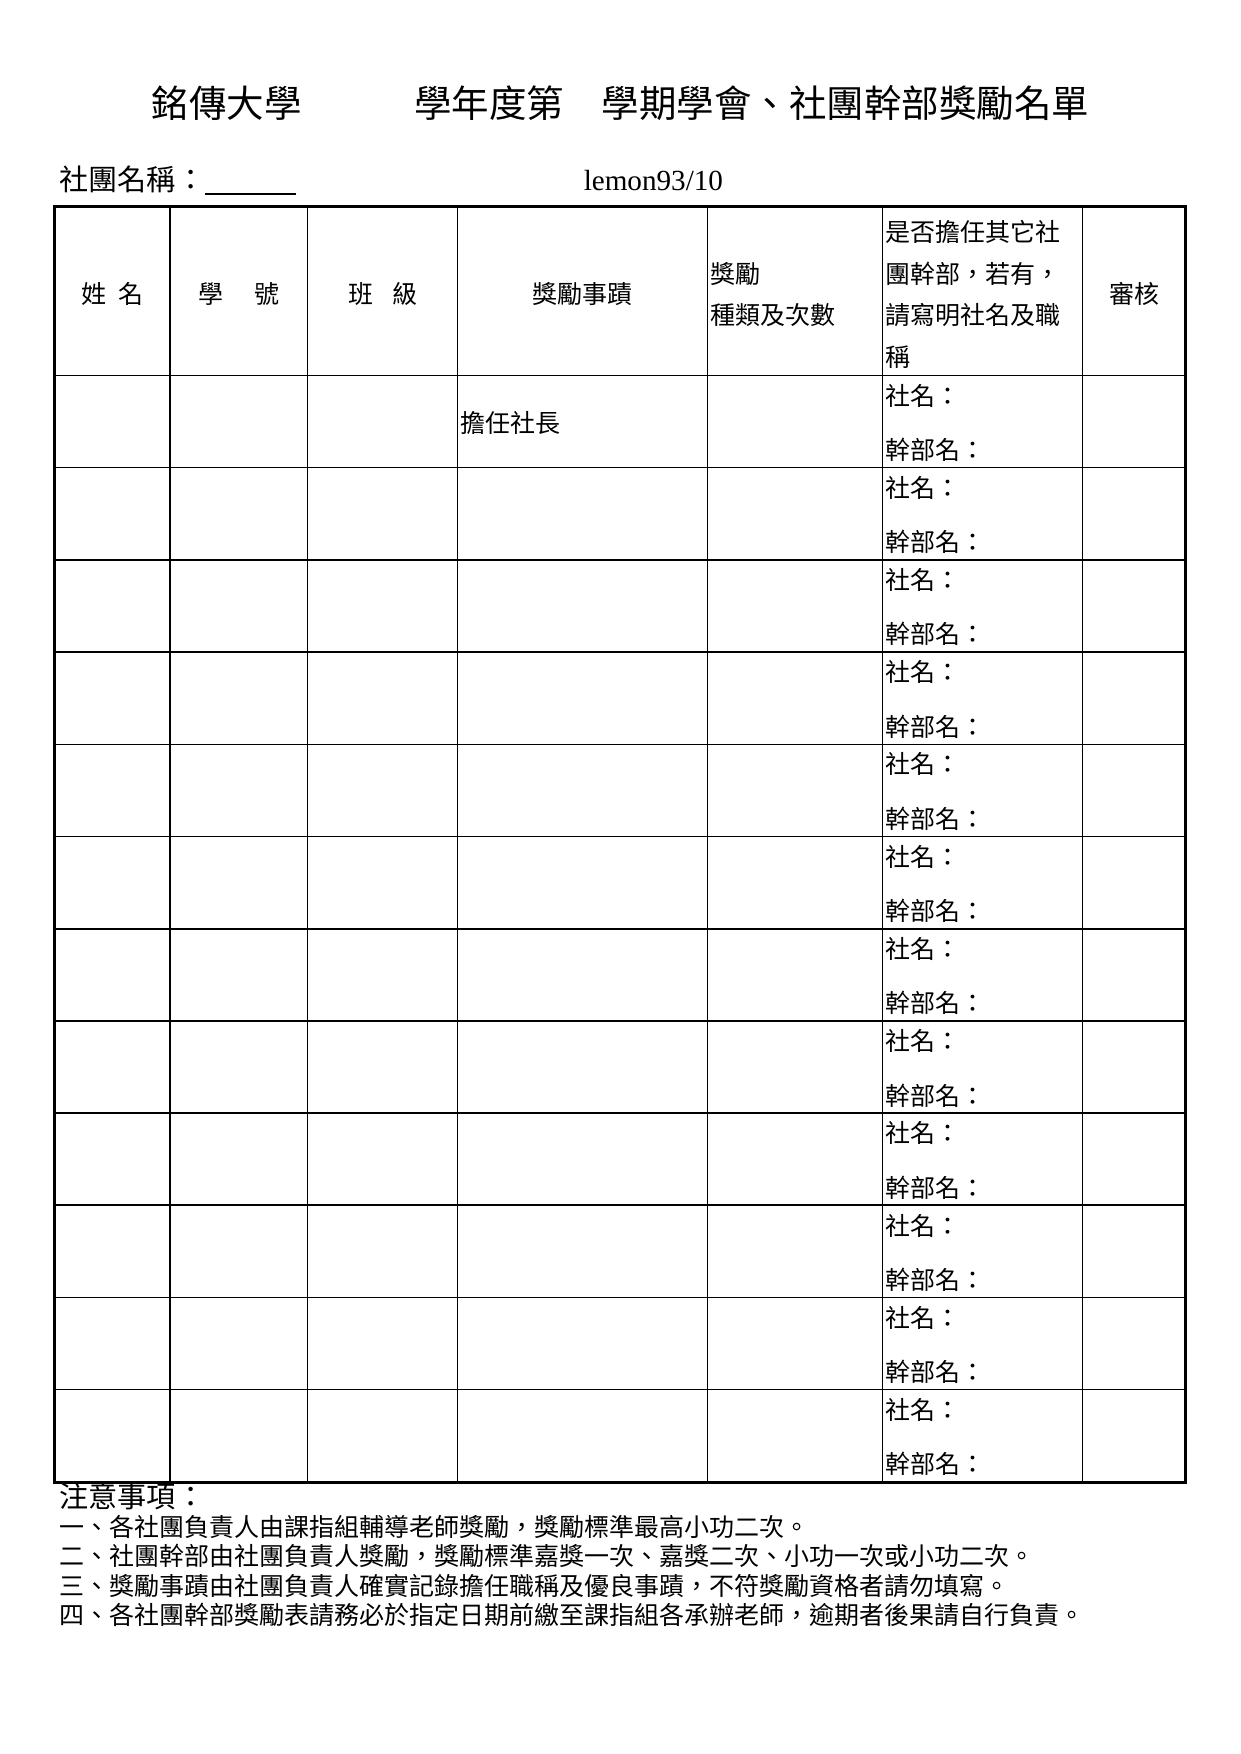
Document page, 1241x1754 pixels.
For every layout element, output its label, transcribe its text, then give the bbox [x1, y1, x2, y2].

text 社團名稱： lemon93/10 [59, 132, 1181, 205]
text 四、各社團幹部獎勵表請務必於指定日期前繳至課指組各承辦老師，逾期者後果請自行負責。 [59, 1601, 1181, 1630]
table_cell [1083, 653, 1184, 743]
table_cell 社名： 幹部名： [883, 468, 1082, 559]
text 二、社團幹部由社團負責人獎勵，獎勵標準嘉獎一次、嘉獎二次、小功一次或小功二次。 [59, 1542, 1181, 1572]
table_header 獎勵事蹟 [458, 208, 707, 375]
table_cell [308, 745, 457, 836]
table_cell [56, 1298, 169, 1389]
table_cell [171, 1298, 307, 1389]
table_header 班 級 [308, 208, 457, 375]
table_header 審核 [1083, 208, 1184, 375]
table_cell [458, 1206, 707, 1297]
table_cell [171, 745, 307, 836]
table_cell [56, 745, 169, 836]
table_cell [1083, 561, 1184, 651]
table_cell [708, 930, 882, 1020]
table_cell [171, 837, 307, 928]
table_cell [56, 837, 169, 928]
table_cell [308, 837, 457, 928]
table_cell [708, 468, 882, 559]
table_cell [458, 1114, 707, 1204]
table_cell [1083, 930, 1184, 1020]
text 注意事項： [59, 1484, 1181, 1513]
table_cell [171, 1022, 307, 1112]
table_cell [1083, 745, 1184, 836]
table_cell 社名： 幹部名： [883, 1298, 1082, 1389]
table_cell 社名： 幹部名： [883, 1206, 1082, 1297]
table_cell [708, 837, 882, 928]
table_cell [1083, 1298, 1184, 1389]
table_cell [308, 930, 457, 1020]
table_cell 社名： 幹部名： [883, 1114, 1082, 1204]
table_cell [708, 653, 882, 743]
table_cell [308, 561, 457, 651]
table_cell [171, 1206, 307, 1297]
table_cell [308, 653, 457, 743]
table_cell 擔任社長 [458, 376, 707, 467]
table_cell [308, 1206, 457, 1297]
table_cell [458, 468, 707, 559]
table_cell [708, 1390, 882, 1481]
table_cell [1083, 468, 1184, 559]
table_cell [1083, 1114, 1184, 1204]
table_header 學 號 [171, 208, 307, 375]
table_cell [708, 1022, 882, 1112]
table_cell [1083, 1390, 1184, 1481]
table_cell [171, 930, 307, 1020]
table_cell [171, 1390, 307, 1481]
table_cell [458, 1390, 707, 1481]
table_cell 社名： 幹部名： [883, 837, 1082, 928]
table_cell [308, 1298, 457, 1389]
table_cell [1083, 1206, 1184, 1297]
table_cell [458, 1022, 707, 1112]
table_cell 社名： 幹部名： [883, 1390, 1082, 1481]
text 銘傳大學 學年度第 學期學會、社團幹部獎勵名單 [59, 59, 1181, 132]
table_cell [308, 1022, 457, 1112]
table_cell [308, 1114, 457, 1204]
table_cell [1083, 376, 1184, 467]
text 三、獎勵事蹟由社團負責人確實記錄擔任職稱及優良事蹟，不符獎勵資格者請勿填寫。 [59, 1572, 1181, 1601]
table_cell [458, 653, 707, 743]
table_cell 社名： 幹部名： [883, 745, 1082, 836]
table_cell [458, 561, 707, 651]
table_cell [56, 930, 169, 1020]
table_cell [56, 1022, 169, 1112]
table_cell [458, 837, 707, 928]
table_cell [1083, 1022, 1184, 1112]
table_cell [56, 653, 169, 743]
table_cell [171, 468, 307, 559]
table_cell 社名： 幹部名： [883, 930, 1082, 1020]
table_header 是否擔任其它社團幹部，若有，請寫明社名及職稱 [883, 208, 1082, 375]
table_cell [708, 376, 882, 467]
table_cell [56, 376, 169, 467]
table_cell [1083, 837, 1184, 928]
table_cell [56, 1206, 169, 1297]
table_cell [458, 1298, 707, 1389]
table_cell [171, 653, 307, 743]
table_cell [308, 376, 457, 467]
table_cell [56, 1390, 169, 1481]
table_cell [171, 1114, 307, 1204]
text 一、各社團負責人由課指組輔導老師獎勵，獎勵標準最高小功二次。 [59, 1513, 1181, 1542]
table_cell [56, 1114, 169, 1204]
table_cell [308, 468, 457, 559]
table_header 姓 名 [56, 208, 169, 375]
table_cell [708, 1206, 882, 1297]
table_cell 社名： 幹部名： [883, 376, 1082, 467]
table_cell [56, 468, 169, 559]
table_cell [171, 561, 307, 651]
table_cell 社名： 幹部名： [883, 653, 1082, 743]
table_cell [458, 930, 707, 1020]
table_cell [458, 745, 707, 836]
table_cell [56, 561, 169, 651]
table_cell [308, 1390, 457, 1481]
table_cell [708, 1114, 882, 1204]
table_cell [708, 561, 882, 651]
table_cell 社名： 幹部名： [883, 561, 1082, 651]
table_header 獎勵 種類及次數 [708, 208, 882, 375]
table_cell [171, 376, 307, 467]
table_cell 社名： 幹部名： [883, 1022, 1082, 1112]
table_cell [708, 745, 882, 836]
table_cell [708, 1298, 882, 1389]
